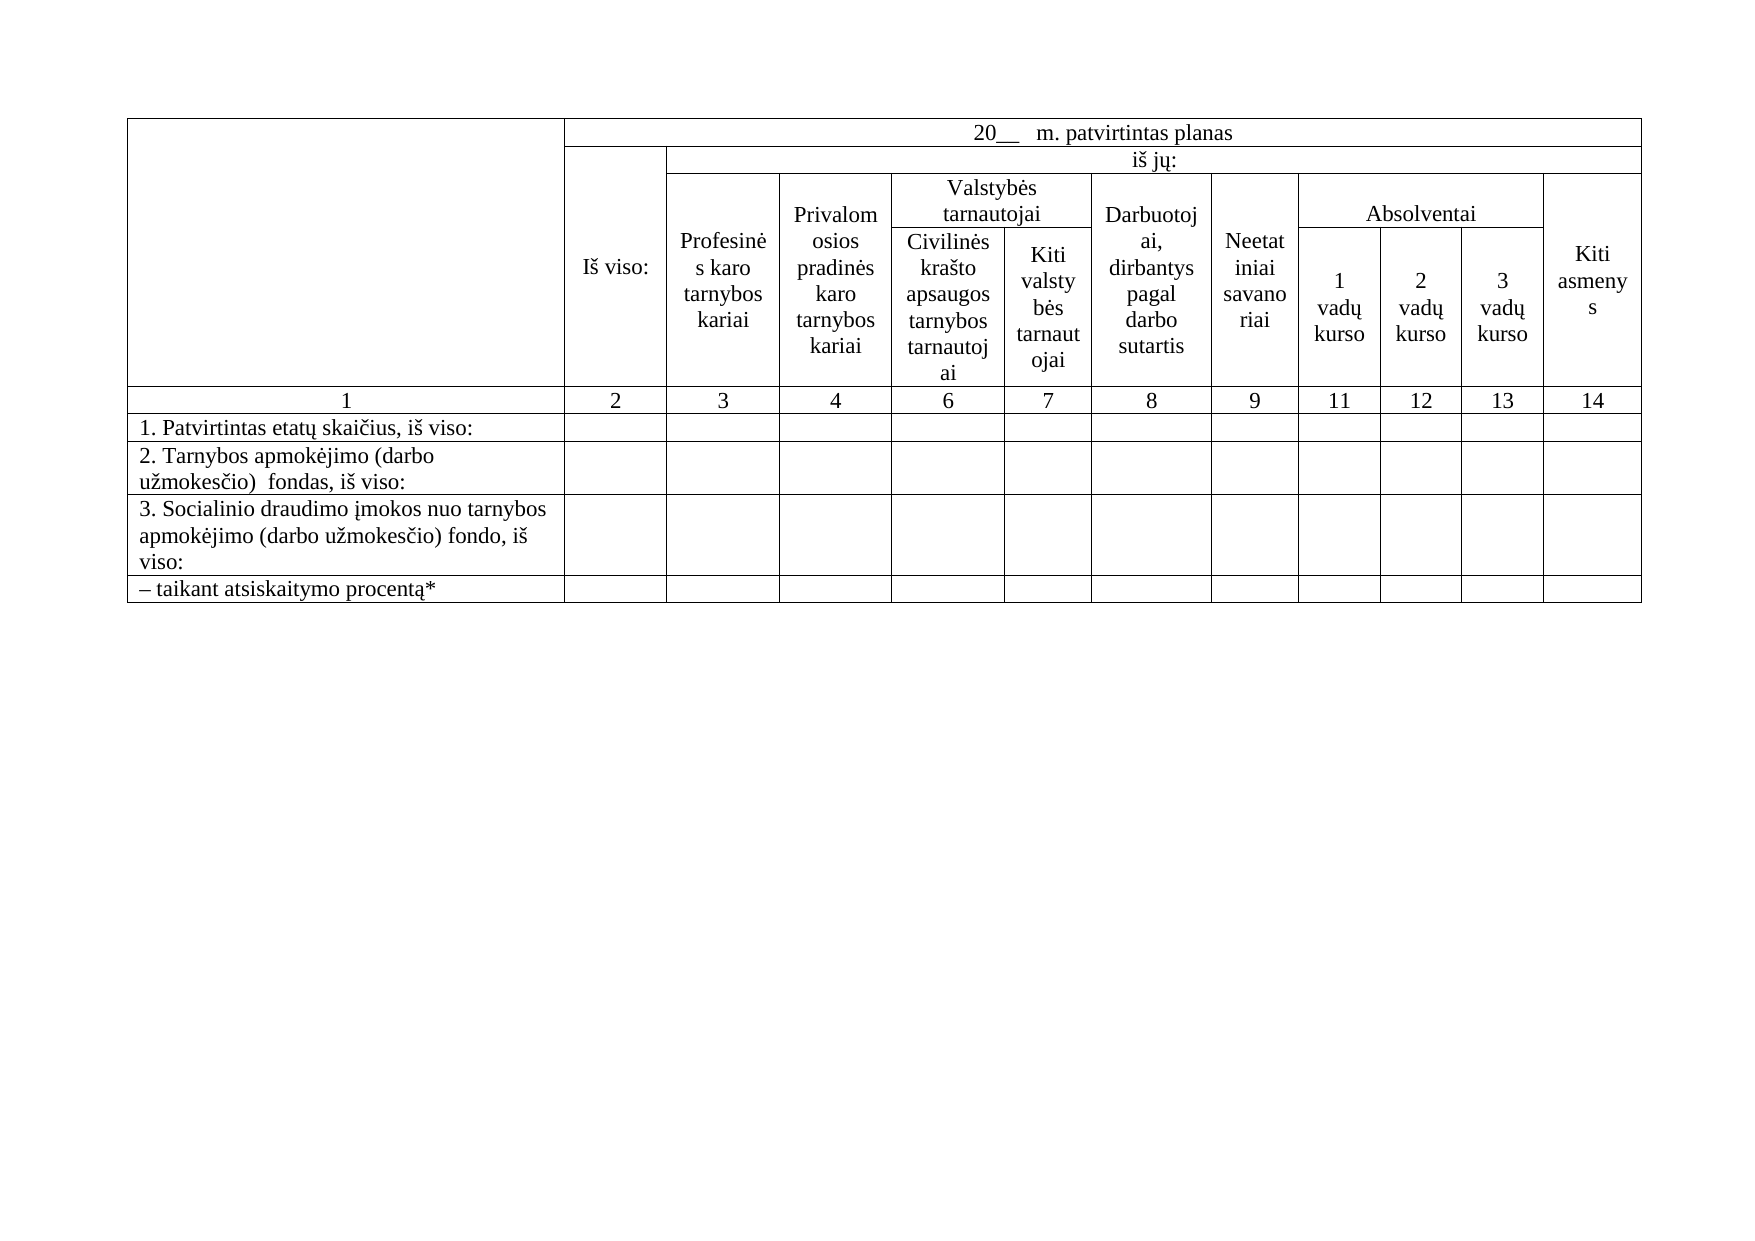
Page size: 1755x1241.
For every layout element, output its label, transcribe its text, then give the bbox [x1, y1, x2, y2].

table_cell 2. Tarnybos apmokėjimo (darbo užmokesčio) fondas, iš viso: [128, 442, 564, 494]
table_cell [1462, 414, 1543, 441]
table_cell [1212, 442, 1298, 494]
table_cell [1212, 414, 1298, 441]
table_cell 7 [1005, 387, 1091, 413]
table_cell [1005, 442, 1091, 494]
table_cell Absolventai [1299, 174, 1543, 227]
table_cell Privalomosios pradinės karo tarnybos kariai [780, 174, 891, 386]
table_cell [565, 576, 666, 602]
table_cell 1. Patvirtintas etatų skaičius, iš viso: [128, 414, 564, 441]
table_cell Valstybės tarnautojai [892, 174, 1091, 227]
table_header 20__ m. patvirtintas planas [565, 119, 1641, 146]
table_cell Neetatiniai savanoriai [1212, 174, 1298, 386]
table_cell [565, 495, 666, 574]
table_cell [1092, 414, 1211, 441]
table_cell [667, 495, 779, 574]
table_cell 11 [1299, 387, 1380, 413]
table_cell [892, 576, 1004, 602]
table_cell [1092, 495, 1211, 574]
table_cell [780, 442, 891, 494]
table_cell [780, 495, 891, 574]
table_cell 12 [1381, 387, 1461, 413]
table_cell Kiti valstybės tarnautojai [1005, 228, 1091, 386]
table_cell 4 [780, 387, 891, 413]
table_cell [565, 414, 666, 441]
table_header [128, 119, 564, 386]
table_cell [1544, 495, 1641, 574]
table_cell [1299, 576, 1380, 602]
table_cell – taikant atsiskaitymo procentą* [128, 576, 564, 602]
table_cell [892, 495, 1004, 574]
table_cell 13 [1462, 387, 1543, 413]
table_cell [1544, 414, 1641, 441]
table_cell [667, 576, 779, 602]
table_cell 1 vadų kurso [1299, 228, 1380, 386]
table_cell [1381, 414, 1461, 441]
table_cell [1462, 495, 1543, 574]
table_cell [1462, 442, 1543, 494]
table_cell 3 vadų kurso [1462, 228, 1543, 386]
table_cell [892, 414, 1004, 441]
table_cell [1299, 414, 1380, 441]
table_cell [1381, 442, 1461, 494]
table_cell [780, 576, 891, 602]
table_cell [1299, 442, 1380, 494]
table_cell [780, 414, 891, 441]
table_cell [1092, 576, 1211, 602]
table_cell Kiti asmenys [1544, 174, 1641, 386]
table_cell [1005, 495, 1091, 574]
table_cell [565, 442, 666, 494]
table_cell Civilinės krašto apsaugos tarnybos tarnautojai [892, 228, 1004, 386]
table_cell [667, 414, 779, 441]
table_cell [1212, 576, 1298, 602]
table_cell 2 vadų kurso [1381, 228, 1461, 386]
table_cell [1544, 576, 1641, 602]
table_cell 2 [565, 387, 666, 413]
table_cell 6 [892, 387, 1004, 413]
table_cell [1381, 576, 1461, 602]
table_cell [1299, 495, 1380, 574]
table_cell [1544, 442, 1641, 494]
table_cell Darbuotojai, dirbantys pagal darbo sutartis [1092, 174, 1211, 386]
table_cell 3. Socialinio draudimo įmokos nuo tarnybos apmokėjimo (darbo užmokesčio) fondo, iš viso: [128, 495, 564, 574]
table_cell [1462, 576, 1543, 602]
table_cell [892, 442, 1004, 494]
table_cell Iš viso: [565, 147, 666, 386]
table_cell [1381, 495, 1461, 574]
table_cell iš jų: [667, 147, 1641, 173]
table_cell [1212, 495, 1298, 574]
table_cell [1005, 414, 1091, 441]
table_cell 8 [1092, 387, 1211, 413]
table_cell 1 [128, 387, 564, 413]
table_cell 14 [1544, 387, 1641, 413]
table_cell [667, 442, 779, 494]
table_cell Profesinės karo tarnybos kariai [667, 174, 779, 386]
table_cell 9 [1212, 387, 1298, 413]
table_cell 3 [667, 387, 779, 413]
table_cell [1092, 442, 1211, 494]
table_cell [1005, 576, 1091, 602]
